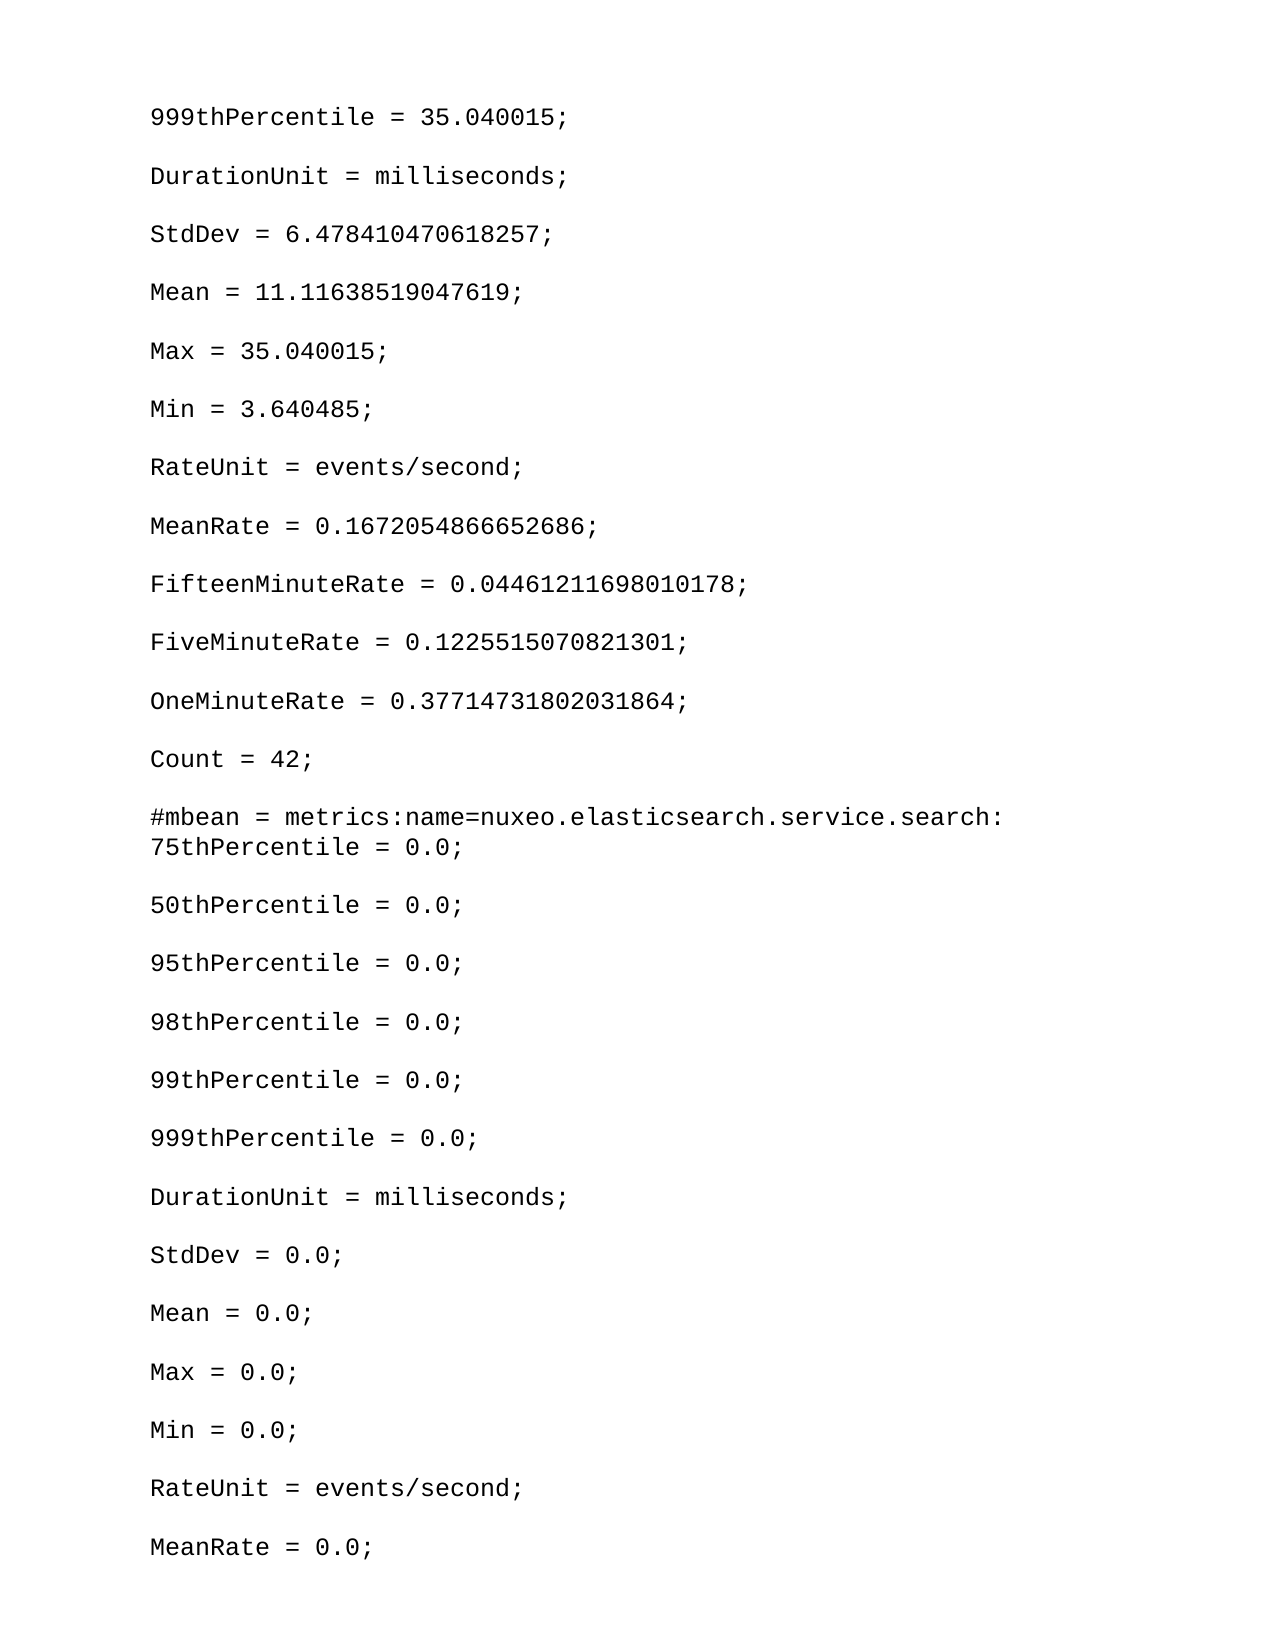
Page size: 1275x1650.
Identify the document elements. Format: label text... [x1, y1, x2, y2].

text Max = 0.0; [150, 1358, 1125, 1387]
text 50thPercentile = 0.0; [150, 892, 1125, 921]
text OneMinuteRate = 0.37714731802031864; [150, 687, 1125, 717]
text Count = 42; [150, 746, 1125, 775]
text 999thPercentile = 35.040015; [150, 104, 1125, 133]
text MeanRate = 0.0; [150, 1533, 1125, 1562]
text 999thPercentile = 0.0; [150, 1125, 1125, 1154]
text Mean = 11.11638519047619; [150, 279, 1125, 308]
text #mbean = metrics:name=nuxeo.elasticsearch.service.search: [150, 804, 1125, 833]
text 99thPercentile = 0.0; [150, 1067, 1125, 1096]
text DurationUnit = milliseconds; [150, 1183, 1125, 1212]
text 75thPercentile = 0.0; [150, 833, 1125, 862]
text FiveMinuteRate = 0.1225515070821301; [150, 629, 1125, 658]
text RateUnit = events/second; [150, 1475, 1125, 1504]
text MeanRate = 0.1672054866652686; [150, 512, 1125, 542]
text Max = 35.040015; [150, 337, 1125, 367]
text RateUnit = events/second; [150, 454, 1125, 483]
text 98thPercentile = 0.0; [150, 1008, 1125, 1037]
text 95thPercentile = 0.0; [150, 950, 1125, 979]
text Mean = 0.0; [150, 1300, 1125, 1329]
text FifteenMinuteRate = 0.04461211698010178; [150, 571, 1125, 600]
text Min = 3.640485; [150, 396, 1125, 425]
text DurationUnit = milliseconds; [150, 162, 1125, 192]
text StdDev = 6.478410470618257; [150, 221, 1125, 250]
text Min = 0.0; [150, 1417, 1125, 1446]
text StdDev = 0.0; [150, 1242, 1125, 1271]
